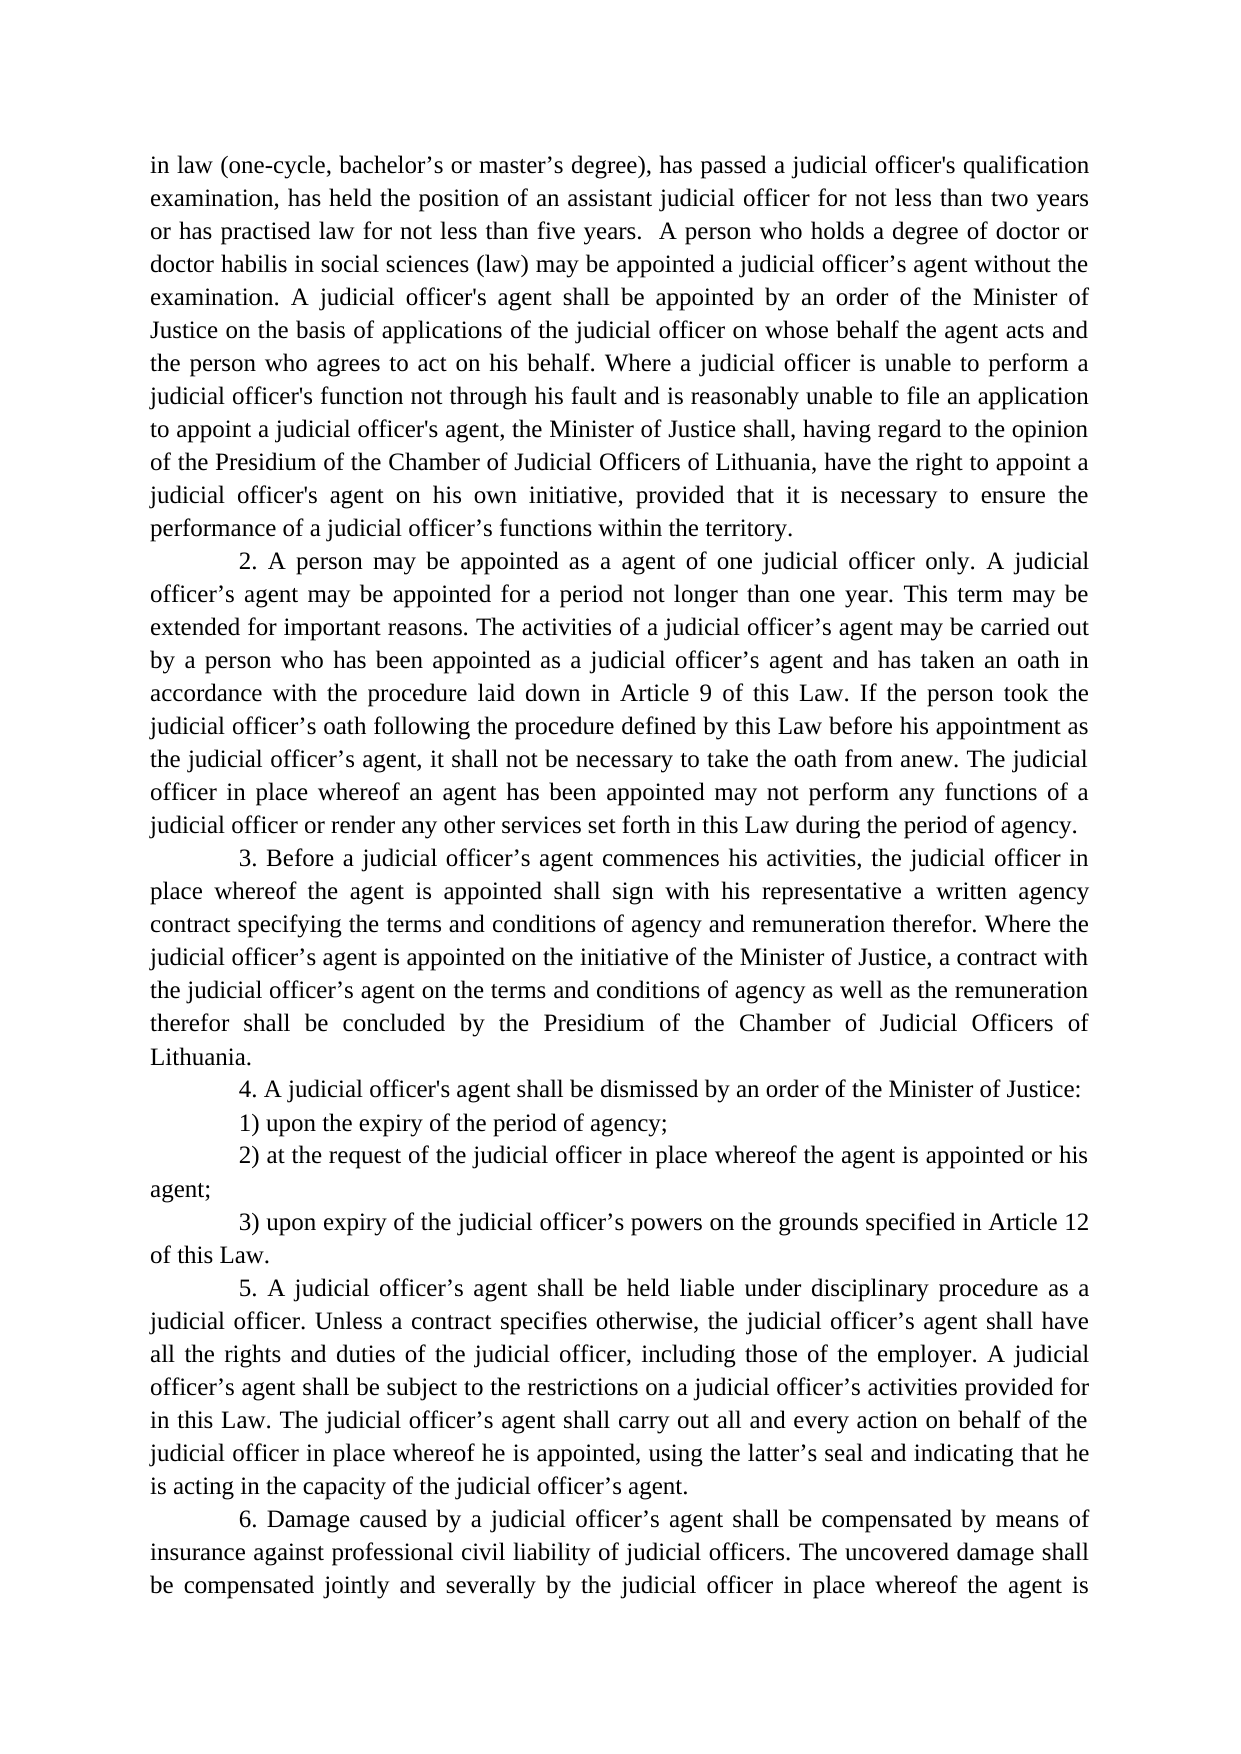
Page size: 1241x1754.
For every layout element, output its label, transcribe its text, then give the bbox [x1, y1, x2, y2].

text 3) upon expiry of the judicial officer’s powers on the grounds specified in Article 12 of this Law. [150, 1207, 1090, 1268]
text 2) at the request of the judicial officer in place whereof the agent is appointed or his agent; [150, 1141, 1090, 1202]
text 1) upon the expiry of the period of agency; [150, 1108, 1090, 1136]
text 4. A judicial officer's agent shall be dismissed by an order of the Minister of Justice: [150, 1074, 1090, 1103]
text 5. A judicial officer’s agent shall be held liable under disciplinary procedure as a judicial officer. Unless a contract specifies otherwise, the judicial officer’s agent shall have all the rights and duties of the judicial officer, including those of the employer. A judicial officer’s agent shall be subject to the restrictions on a judicial officer’s activities provided for in this Law. The judicial officer’s agent shall carry out all and every action on behalf of the judicial officer in place whereof he is appointed, using the latter’s seal and indicating that he is acting in the capacity of the judicial officer’s agent. [150, 1273, 1090, 1499]
text 6. Damage caused by a judicial officer’s agent shall be compensated by means of insurance against professional civil liability of judicial officers. The uncovered damage shall be compensated jointly and severally by the judicial officer in place whereof the agent is [150, 1504, 1090, 1599]
text 3. Before a judicial officer’s agent commences his activities, the judicial officer in place whereof the agent is appointed shall sign with his representative a written agency contract specifying the terms and conditions of agency and remuneration therefor. Where the judicial officer’s agent is appointed on the initiative of the Minister of Justice, a contract with the judicial officer’s agent on the terms and conditions of agency as well as the remuneration therefor shall be concluded by the Presidium of the Chamber of Judicial Officers of Lithuania. [150, 843, 1090, 1070]
text 2. A person may be appointed as a agent of one judicial officer only. A judicial officer’s agent may be appointed for a period not longer than one year. This term may be extended for important reasons. The activities of a judicial officer’s agent may be carried out by a person who has been appointed as a judicial officer’s agent and has taken an oath in accordance with the procedure laid down in Article 9 of this Law. If the person took the judicial officer’s oath following the procedure defined by this Law before his appointment as the judicial officer’s agent, it shall not be necessary to take the oath from anew. The judicial officer in place whereof an agent has been appointed may not perform any functions of a judicial officer or render any other services set forth in this Law during the period of agency. [150, 546, 1090, 839]
text in law (one-cycle, bachelor’s or master’s degree), has passed a judicial officer's qualification examination, has held the position of an assistant judicial officer for not less than two years or has practised law for not less than five years. A person who holds a degree of doctor or doctor habilis in social sciences (law) may be appointed a judicial officer’s agent without the examination. A judicial officer's agent shall be appointed by an order of the Minister of Justice on the basis of applications of the judicial officer on whose behalf the agent acts and the person who agrees to act on his behalf. Where a judicial officer is unable to perform a judicial officer's function not through his fault and is reasonably unable to file an application to appoint a judicial officer's agent, the Minister of Justice shall, having regard to the opinion of the Presidium of the Chamber of Judicial Officers of Lithuania, have the right to appoint a judicial officer's agent on his own initiative, provided that it is necessary to ensure the performance of a judicial officer’s functions within the territory. [150, 150, 1090, 542]
